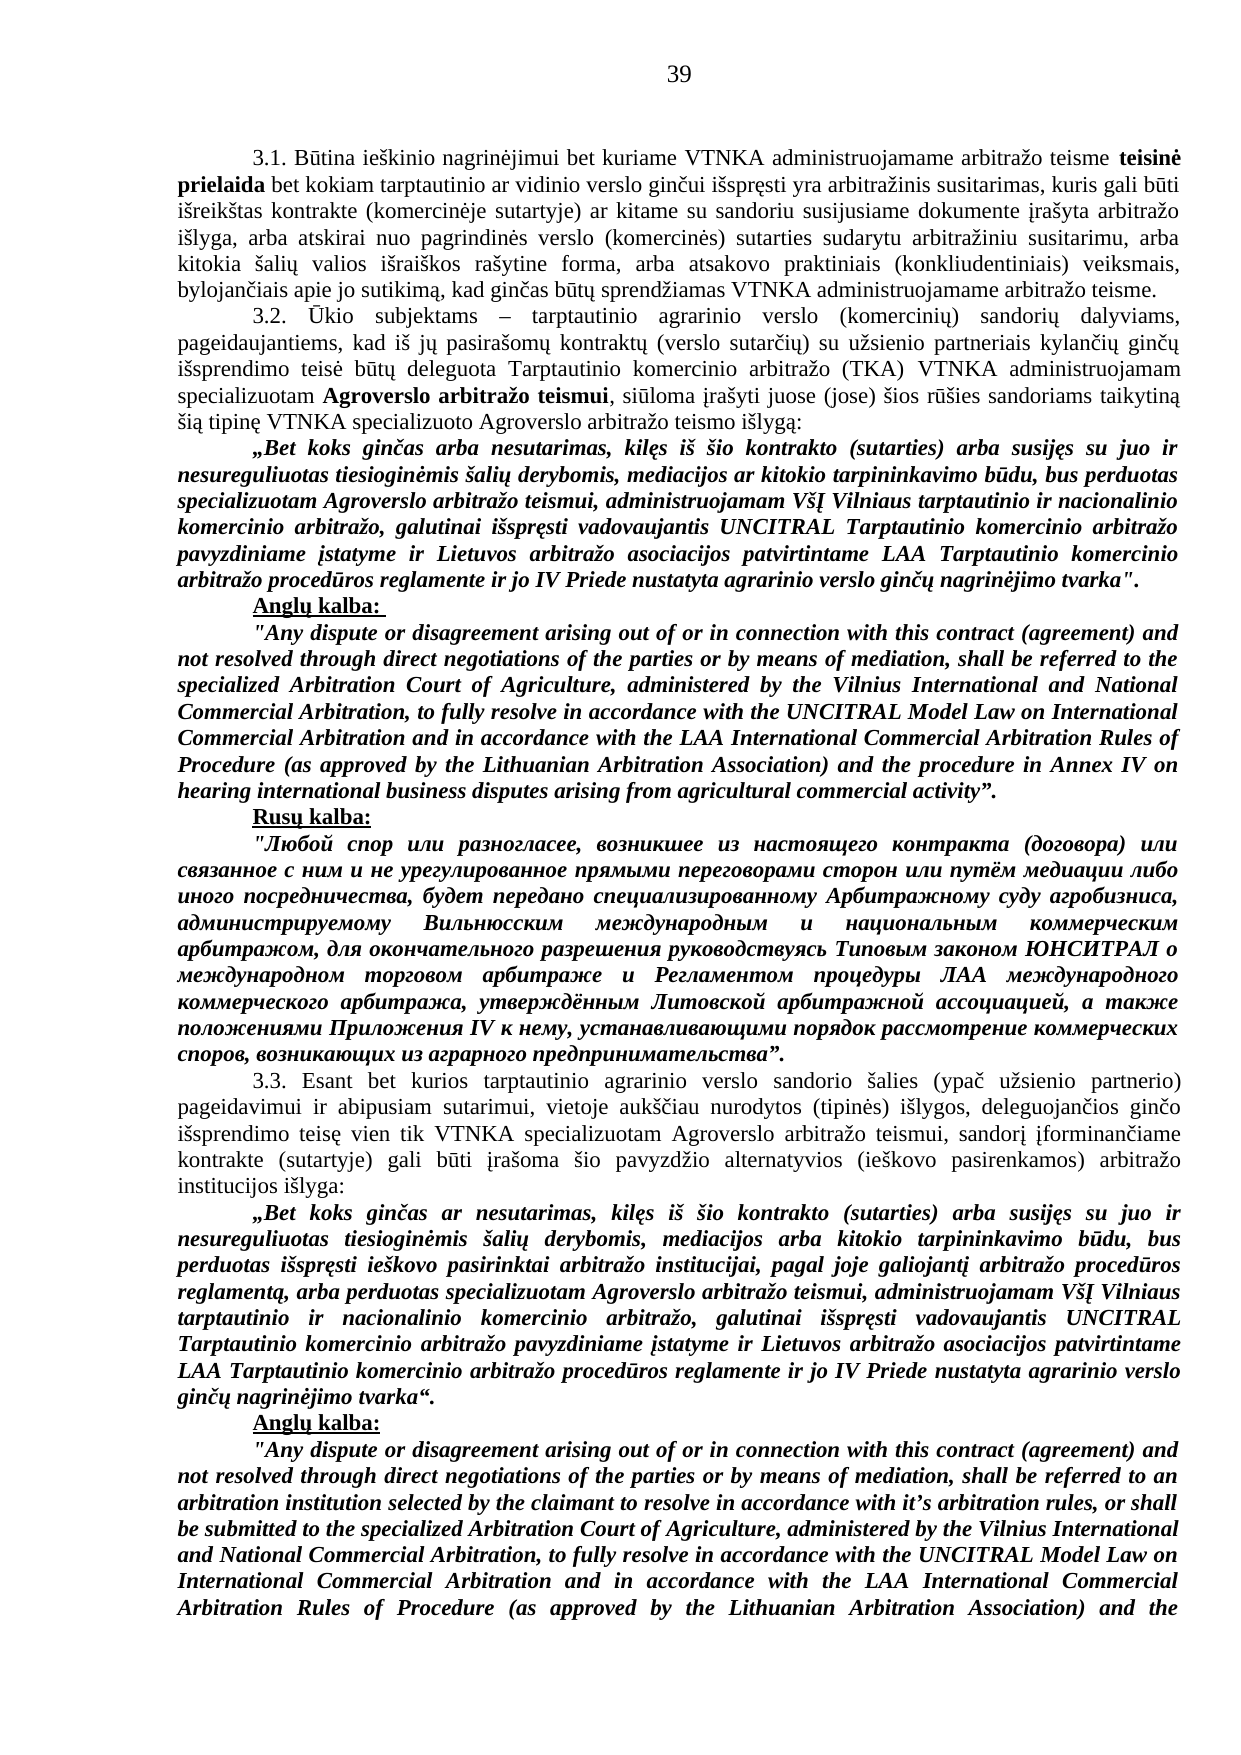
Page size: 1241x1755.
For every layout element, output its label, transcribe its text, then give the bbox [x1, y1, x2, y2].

text "Any dispute or disagreement arising out of or in connection with this contract (agreement) and not resolved through direct negotiations of the parties or by means of mediation, shall be referred to an arbitration institution selected by the claimant to resolve in accordance with it’s arbitration rules, or shall be submitted to the specialized Arbitration Court of Agriculture, administered by the Vilnius International and National Commercial Arbitration, to fully resolve in accordance with the UNCITRAL Model Law on International Commercial Arbitration and in accordance with the LAA International Commercial Arbitration Rules of Procedure (as approved by the Lithuanian Arbitration Association) and the [177, 1436, 1181, 1620]
text Anglų kalba: [177, 592, 1181, 619]
text Anglų kalba: [177, 1409, 1181, 1436]
text 3.2. Ūkio subjektams – tarptautinio agrarinio verslo (komercinių) sandorių dalyviams, pageidaujantiems, kad iš jų pasirašomų kontraktų (verslo sutarčių) su užsienio partneriais kylančių ginčų išsprendimo teisė būtų deleguota Tarptautinio komercinio arbitražo (TKA) VTNKA administruojamam specializuotam Agroverslo arbitražo teismui, siūloma įrašyti juose (jose) šios rūšies sandoriams taikytiną šią tipinę VTNKA specializuoto Agroverslo arbitražo teismo išlygą: [177, 303, 1181, 434]
text 3.3. Esant bet kurios tarptautinio agrarinio verslo sandorio šalies (ypač užsienio partnerio) pageidavimui ir abipusiam sutarimui, vietoje aukščiau nurodytos (tipinės) išlygos, deleguojančios ginčo išsprendimo teisę vien tik VTNKA specializuotam Agroverslo arbitražo teismui, sandorį įforminančiame kontrakte (sutartyje) gali būti įrašoma šio pavyzdžio alternatyvios (ieškovo pasirenkamos) arbitražo institucijos išlyga: [177, 1067, 1181, 1199]
text 3.1. Būtina ieškinio nagrinėjimui bet kuriame VTNKA administruojamame arbitražo teisme teisinė prielaida bet kokiam tarptautinio ar vidinio verslo ginčui išspręsti yra arbitražinis susitarimas, kuris gali būti išreikštas kontrakte (komercinėje sutartyje) ar kitame su sandoriu susijusiame dokumente įrašyta arbitražo išlyga, arba atskirai nuo pagrindinės verslo (komercinės) sutarties sudarytu arbitražiniu susitarimu, arba kitokia šalių valios išraiškos rašytine forma, arba atsakovo praktiniais (konkliudentiniais) veiksmais, bylojančiais apie jo sutikimą, kad ginčas būtų sprendžiamas VTNKA administruojamame arbitražo teisme. [177, 144, 1181, 303]
text Rusų kalba: [177, 803, 1181, 830]
text "Любой спор или разногласее, возникшее из настоящего контракта (договора) или связанное с ним и не урегулированное прямыми переговорами сторон или путём медиации либо иного посредничества, будет передано специализированному Арбитражному суду агробизниса, администрируемому Вильнюсским международным и национальным коммерческим арбитражом, для окончательного разрешения руководствуясь Типовым законом ЮНСИТРАЛ о международном торговом арбитраже и Регламентом процедуры ЛАА международного коммерческого арбитража, утверждённым Литовской арбитражной ассоциацией, а также положениями Приложения IV к нему, устанавливающими порядок рассмотрение коммерческих споров, возникающих из аграрного предпринимательства”. [177, 830, 1181, 1067]
text „Bet koks ginčas ar nesutarimas, kilęs iš šio kontrakto (sutarties) arba susijęs su juo ir nesureguliuotas tiesioginėmis šalių derybomis, mediacijos arba kitokio tarpininkavimo būdu, bus perduotas išspręsti ieškovo pasirinktai arbitražo institucijai, pagal joje galiojantį arbitražo procedūros reglamentą, arba perduotas specializuotam Agroverslo arbitražo teismui, administruojamam VšĮ Vilniaus tarptautinio ir nacionalinio komercinio arbitražo, galutinai išspręsti vadovaujantis UNCITRAL Tarptautinio komercinio arbitražo pavyzdiniame įstatyme ir Lietuvos arbitražo asociacijos patvirtintame LAA Tarptautinio komercinio arbitražo procedūros reglamente ir jo IV Priede nustatyta agrarinio verslo ginčų nagrinėjimo tvarka“. [177, 1199, 1181, 1409]
text "Any dispute or disagreement arising out of or in connection with this contract (agreement) and not resolved through direct negotiations of the parties or by means of mediation, shall be referred to the specialized Arbitration Court of Agriculture, administered by the Vilnius International and National Commercial Arbitration, to fully resolve in accordance with the UNCITRAL Model Law on International Commercial Arbitration and in accordance with the LAA International Commercial Arbitration Rules of Procedure (as approved by the Lithuanian Arbitration Association) and the procedure in Annex IV on hearing international business disputes arising from agricultural commercial activity”. [177, 619, 1181, 803]
text „Bet koks ginčas arba nesutarimas, kilęs iš šio kontrakto (sutarties) arba susijęs su juo ir nesureguliuotas tiesioginėmis šalių derybomis, mediacijos ar kitokio tarpininkavimo būdu, bus perduotas specializuotam Agroverslo arbitražo teismui, administruojamam VšĮ Vilniaus tarptautinio ir nacionalinio komercinio arbitražo, galutinai išspręsti vadovaujantis UNCITRAL Tarptautinio komercinio arbitražo pavyzdiniame įstatyme ir Lietuvos arbitražo asociacijos patvirtintame LAA Tarptautinio komercinio arbitražo procedūros reglamente ir jo IV Priede nustatyta agrarinio verslo ginčų nagrinėjimo tvarka". [177, 434, 1181, 592]
